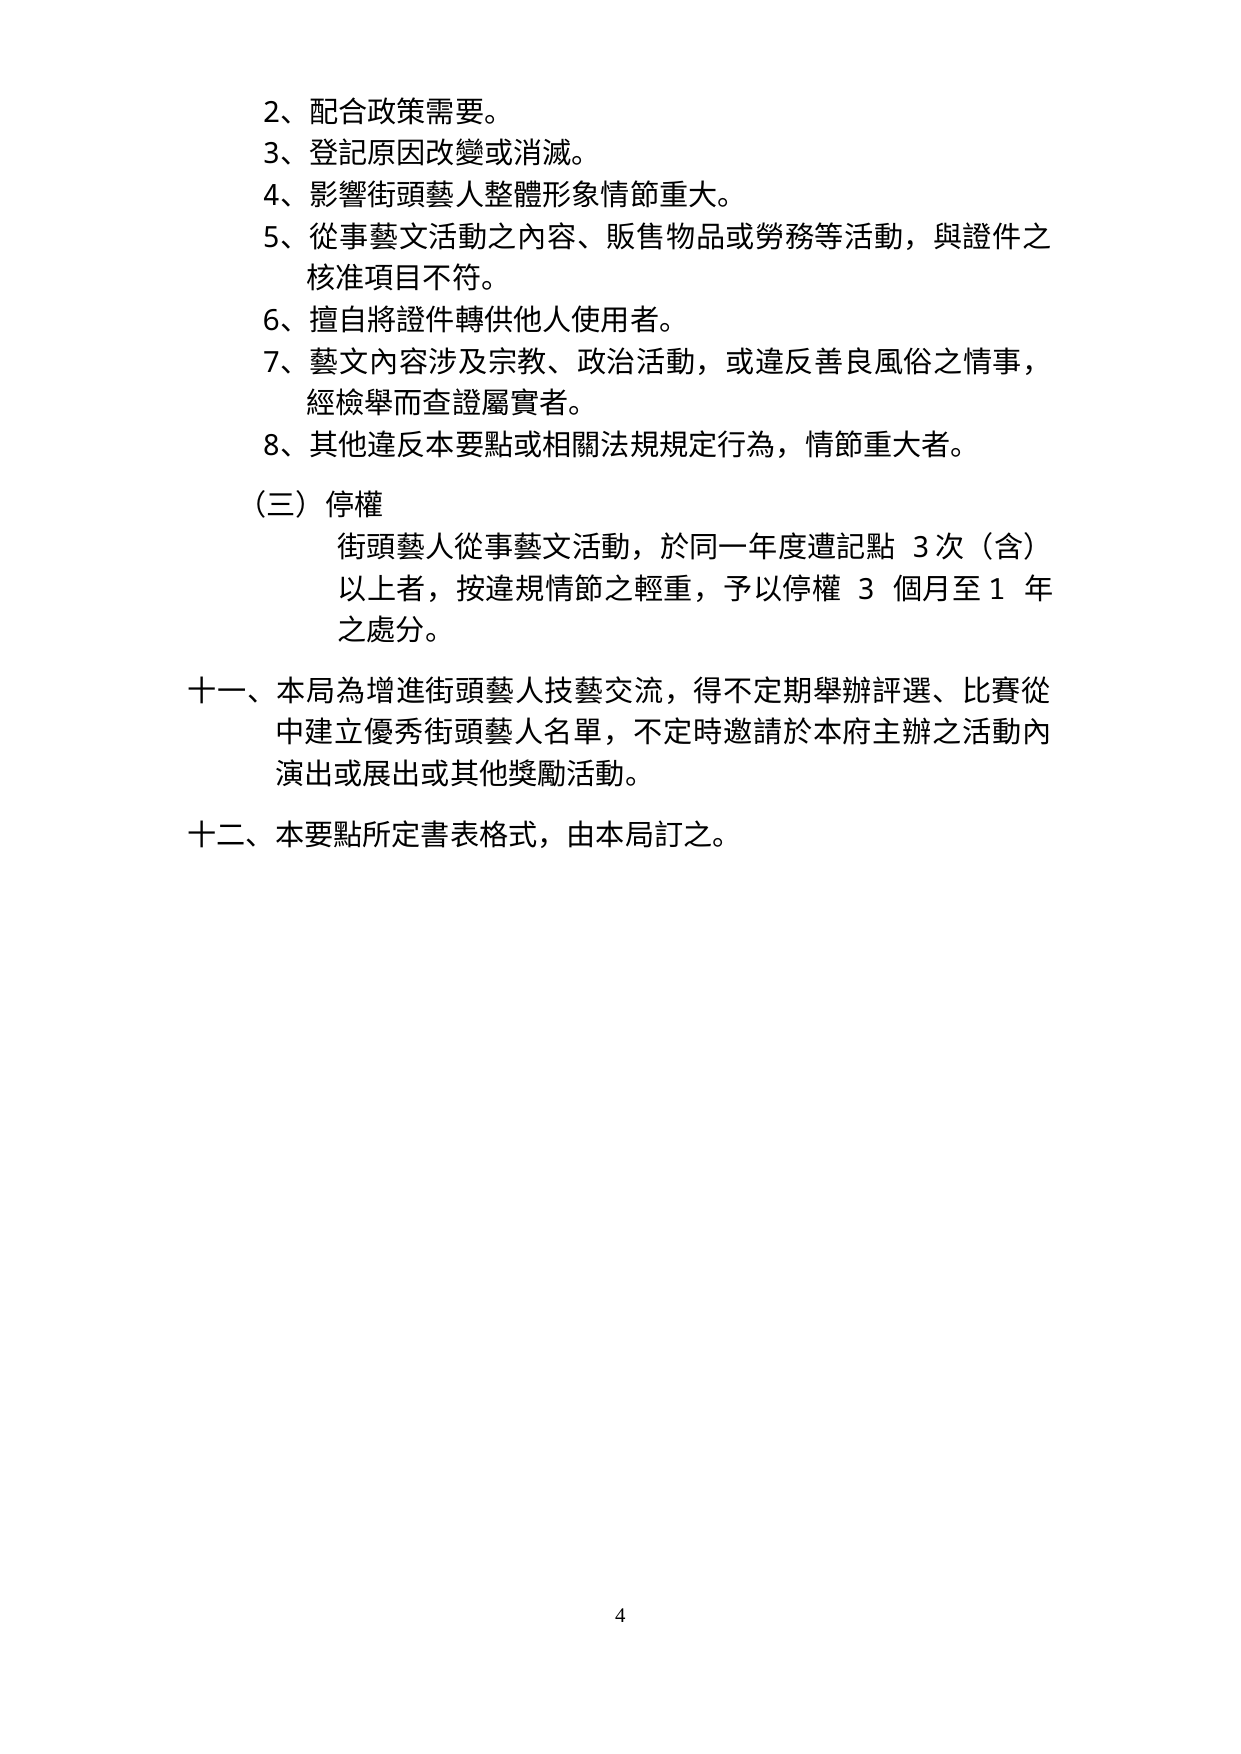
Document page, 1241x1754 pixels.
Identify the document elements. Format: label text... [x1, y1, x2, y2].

text 3、登記原因改變或消滅。 [262, 130, 1053, 172]
text 十一、本局為增進街頭藝人技藝交流，得不定期舉辦評選、比賽從中建立優秀街頭藝人名單，不定時邀請於本府主辦之活動內演出或展出或其他獎勵活動。 [187, 668, 1053, 793]
text 街頭藝人從事藝文活動，於同一年度遭記點 3次（含）以上者，按違規情節之輕重，予以停權 3 個月至1 年之處分。 [337, 524, 1053, 649]
text 4、影響街頭藝人整體形象情節重大。 [262, 172, 1053, 214]
text 十二、本要點所定書表格式，由本局訂之。 [187, 812, 1053, 853]
text 8、其他違反本要點或相關法規規定行為，情節重大者。 [262, 422, 1053, 464]
text 5、從事藝文活動之內容、販售物品或勞務等活動，與證件之核准項目不符。 [262, 214, 1053, 297]
text （三）停權 [237, 482, 1053, 524]
text 2、配合政策需要。 [262, 89, 1053, 130]
text 6、擅自將證件轉供他人使用者。 [262, 297, 1053, 339]
text 7、藝文內容涉及宗教、政治活動，或違反善良風俗之情事，經檢舉而查證屬實者。 [262, 339, 1053, 422]
